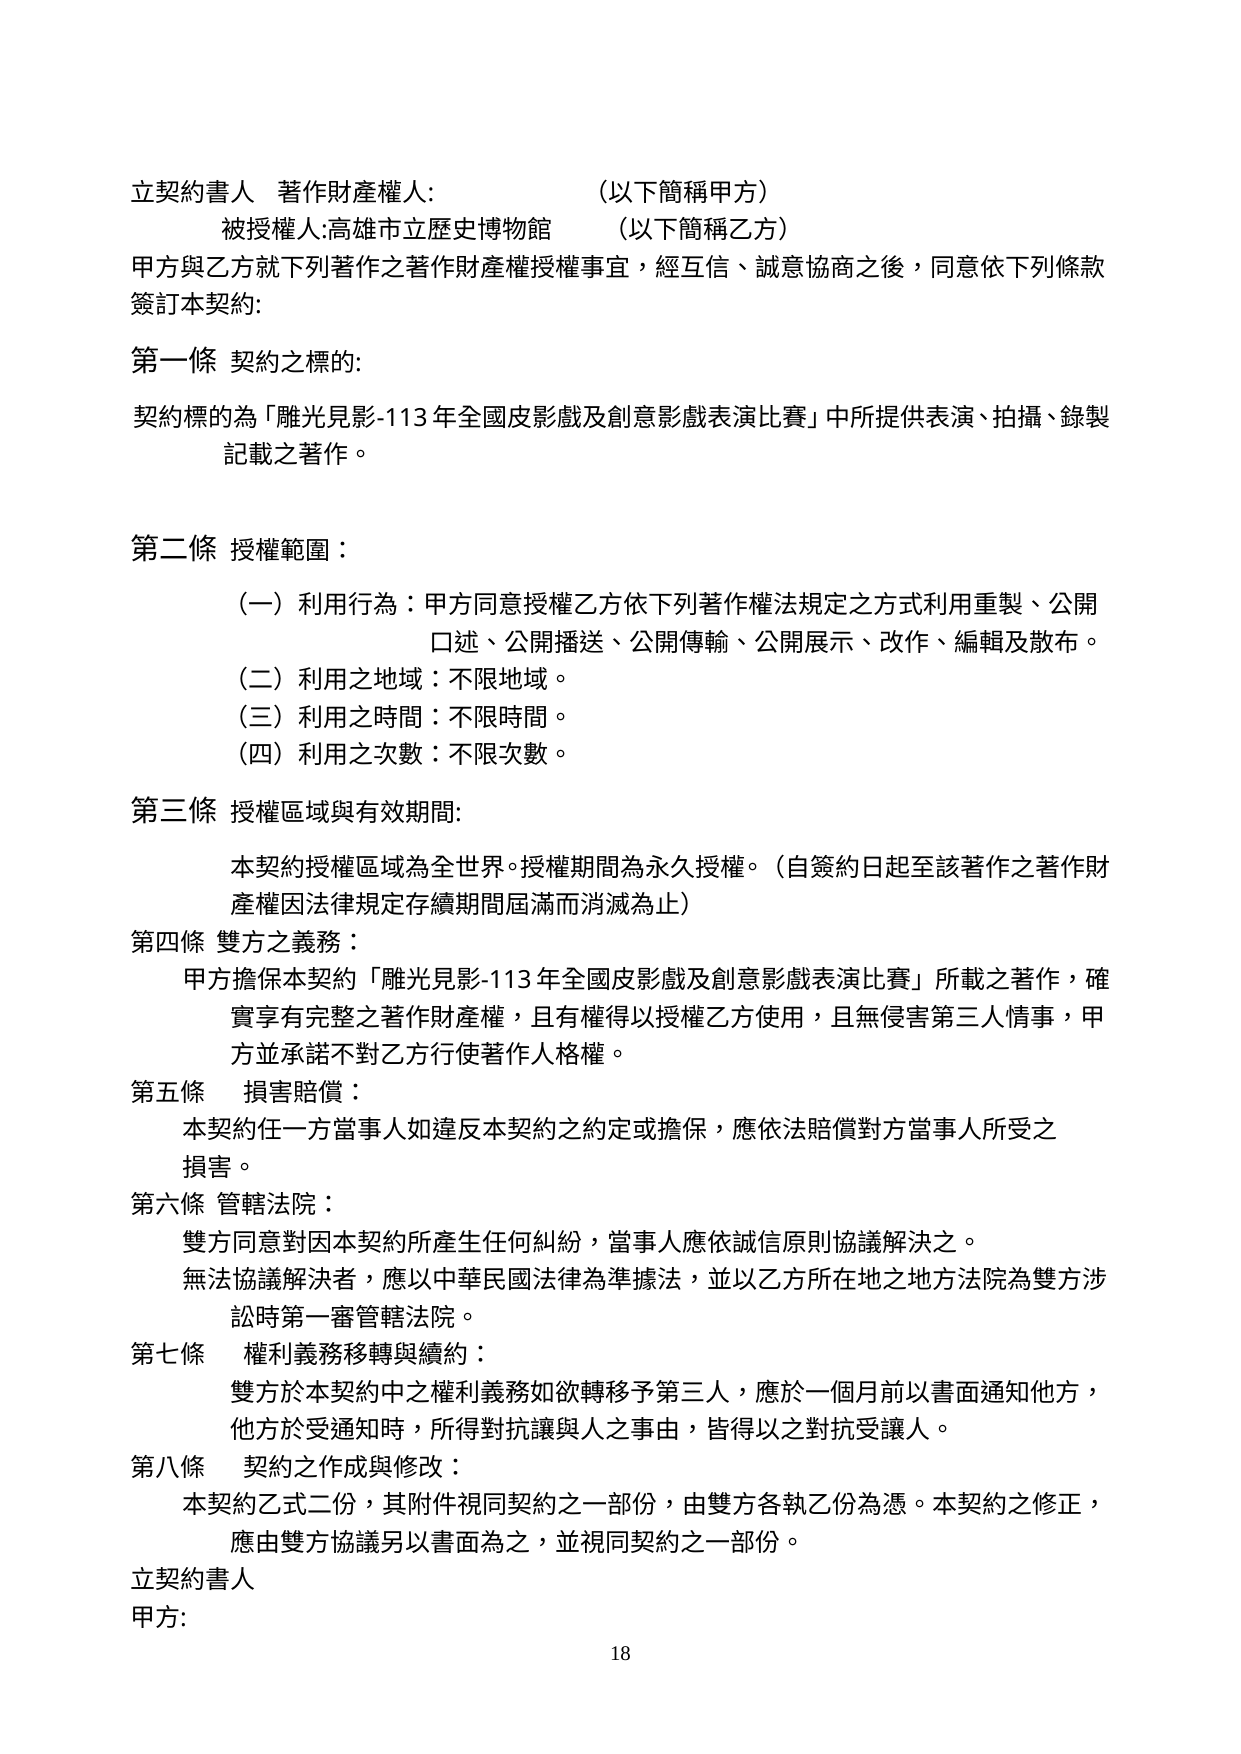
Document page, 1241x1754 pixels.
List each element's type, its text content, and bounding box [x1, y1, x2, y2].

text （四）利用之次數：不限次數。 [224, 734, 1110, 772]
list 權利義務移轉與續約： [130, 1334, 1110, 1372]
text 無法協議解決者，應以中華民國法律為準據法，並以乙方所在地之地方法院為雙方涉訟時第一審管轄法院。 [130, 1259, 1110, 1334]
text 本契約授權區域為全世界。授權期間為永久授權。（自簽約日起至該著作之著作財產權因法律規定存續期間屆滿而消滅為止） [230, 847, 1110, 922]
text （一）利用行為：甲方同意授權乙方依下列著作權法規定之方式利用重製、公開口述、公開播送、公開傳輸、公開展示、改作、編輯及散布。 [223, 584, 1110, 659]
text 契約標的為「雕光見影-113年全國皮影戲及創意影戲表演比賽」中所提供表演、拍攝、錄製記載之著作。 [30, 397, 1110, 472]
text 甲方與乙方就下列著作之著作財產權授權事宜，經互信、誠意協商之後，同意依下列條款簽訂本契約: [130, 247, 1110, 322]
text 第六條 管轄法院： [130, 1184, 1110, 1222]
text 本契約乙式二份，其附件視同契約之一部份，由雙方各執乙份為憑。本契約之修正，應由雙方協議另以書面為之，並視同契約之一部份。 [130, 1484, 1110, 1559]
list 授權範圍： [130, 509, 1110, 584]
list 授權區域與有效期間: [130, 772, 1110, 847]
text 甲方: [130, 1597, 1110, 1634]
text 雙方同意對因本契約所產生任何糾紛，當事人應依誠信原則協議解決之。 [130, 1222, 1110, 1259]
list 契約之標的: [130, 322, 1145, 397]
list 損害賠償： [130, 1072, 1110, 1109]
text （二）利用之地域：不限地域。 [224, 659, 1110, 697]
text （三）利用之時間：不限時間。 [224, 697, 1110, 734]
text 第四條 雙方之義務： [130, 922, 1110, 959]
text 雙方於本契約中之權利義務如欲轉移予第三人，應於一個月前以書面通知他方， [130, 1372, 1110, 1409]
text 立契約書人 [130, 1559, 1110, 1597]
text 本契約任一方當事人如違反本契約之約定或擔保，應依法賠償對方當事人所受之 [130, 1109, 1110, 1147]
list 契約之作成與修改： [130, 1447, 1110, 1484]
text 甲方擔保本契約「雕光見影-113年全國皮影戲及創意影戲表演比賽」所載之著作，確實享有完整之著作財產權，且有權得以授權乙方使用，且無侵害第三人情事，甲方並承諾不對乙方行使著作人格權。 [130, 959, 1110, 1072]
text 他方於受通知時，所得對抗讓與人之事由，皆得以之對抗受讓人。 [130, 1409, 1110, 1447]
text 損害。 [130, 1147, 1110, 1184]
text 被授權人:高雄市立歷史博物館 （以下簡稱乙方） [130, 209, 1110, 247]
text 立契約書人 著作財產權人: （以下簡稱甲方） [130, 172, 1110, 209]
